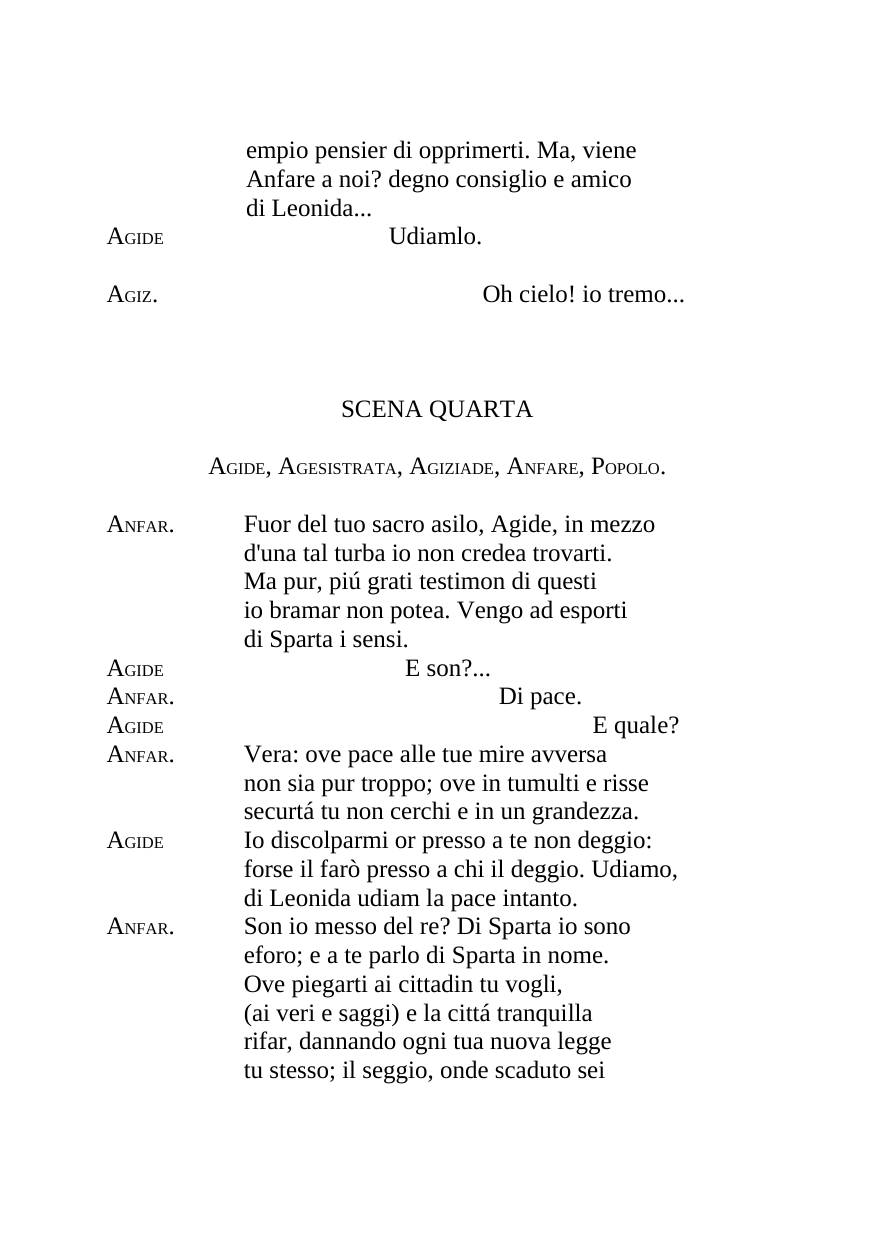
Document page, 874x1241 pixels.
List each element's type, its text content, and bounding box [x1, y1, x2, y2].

table_cell Anfar. [99, 911, 236, 1084]
table_cell E quale? [236, 710, 775, 739]
table_cell Anfar. [99, 681, 236, 710]
table_cell Agide [99, 221, 238, 279]
table_cell [99, 135, 238, 221]
table_cell Di pace. [236, 681, 775, 710]
table_header Fuor del tuo sacro asilo, Agide, in mezzo d'una tal turba io non credea trovarti. Ma pur, piú grati testimon di questi io bramar non potea. Vengo ad esporti di Sparta i sensi. [236, 509, 775, 653]
text SCENA QUARTA [106, 394, 768, 423]
table_cell Vera: ove pace alle tue mire avversa non sia pur troppo; ove in tumulti e risse securtá tu non cerchi e in un grandezza. [236, 739, 775, 825]
table_cell Agide [99, 825, 236, 911]
table_cell Agide [99, 653, 236, 681]
table_cell Udiamlo. [239, 221, 775, 279]
table_cell Agide [99, 710, 236, 739]
table_cell Agiz. [99, 279, 238, 308]
table_cell Oh cielo! io tremo... [239, 279, 775, 308]
table_header Anfar. [99, 509, 236, 653]
table_cell Son io messo del re? Di Sparta io sono eforo; e a te parlo di Sparta in nome. Ove piegarti ai cittadin tu vogli, (ai veri e saggi) e la cittá tranquilla rifar, dannando ogni tua nuova legge tu stesso; il seggio, onde scaduto sei [236, 911, 775, 1084]
table_cell empio pensier di opprimerti. Ma, viene Anfare a noi? degno consiglio e amico di Leonida... [239, 135, 775, 221]
text Agide, Agesistrata, Agiziade, Anfare, Popolo. [106, 451, 768, 480]
table_cell E son?... [236, 653, 775, 681]
table_cell Io discolparmi or presso a te non deggio: forse il farò presso a chi il deggio. Udiamo, di Leonida udiam la pace intanto. [236, 825, 775, 911]
table_cell Anfar. [99, 739, 236, 825]
